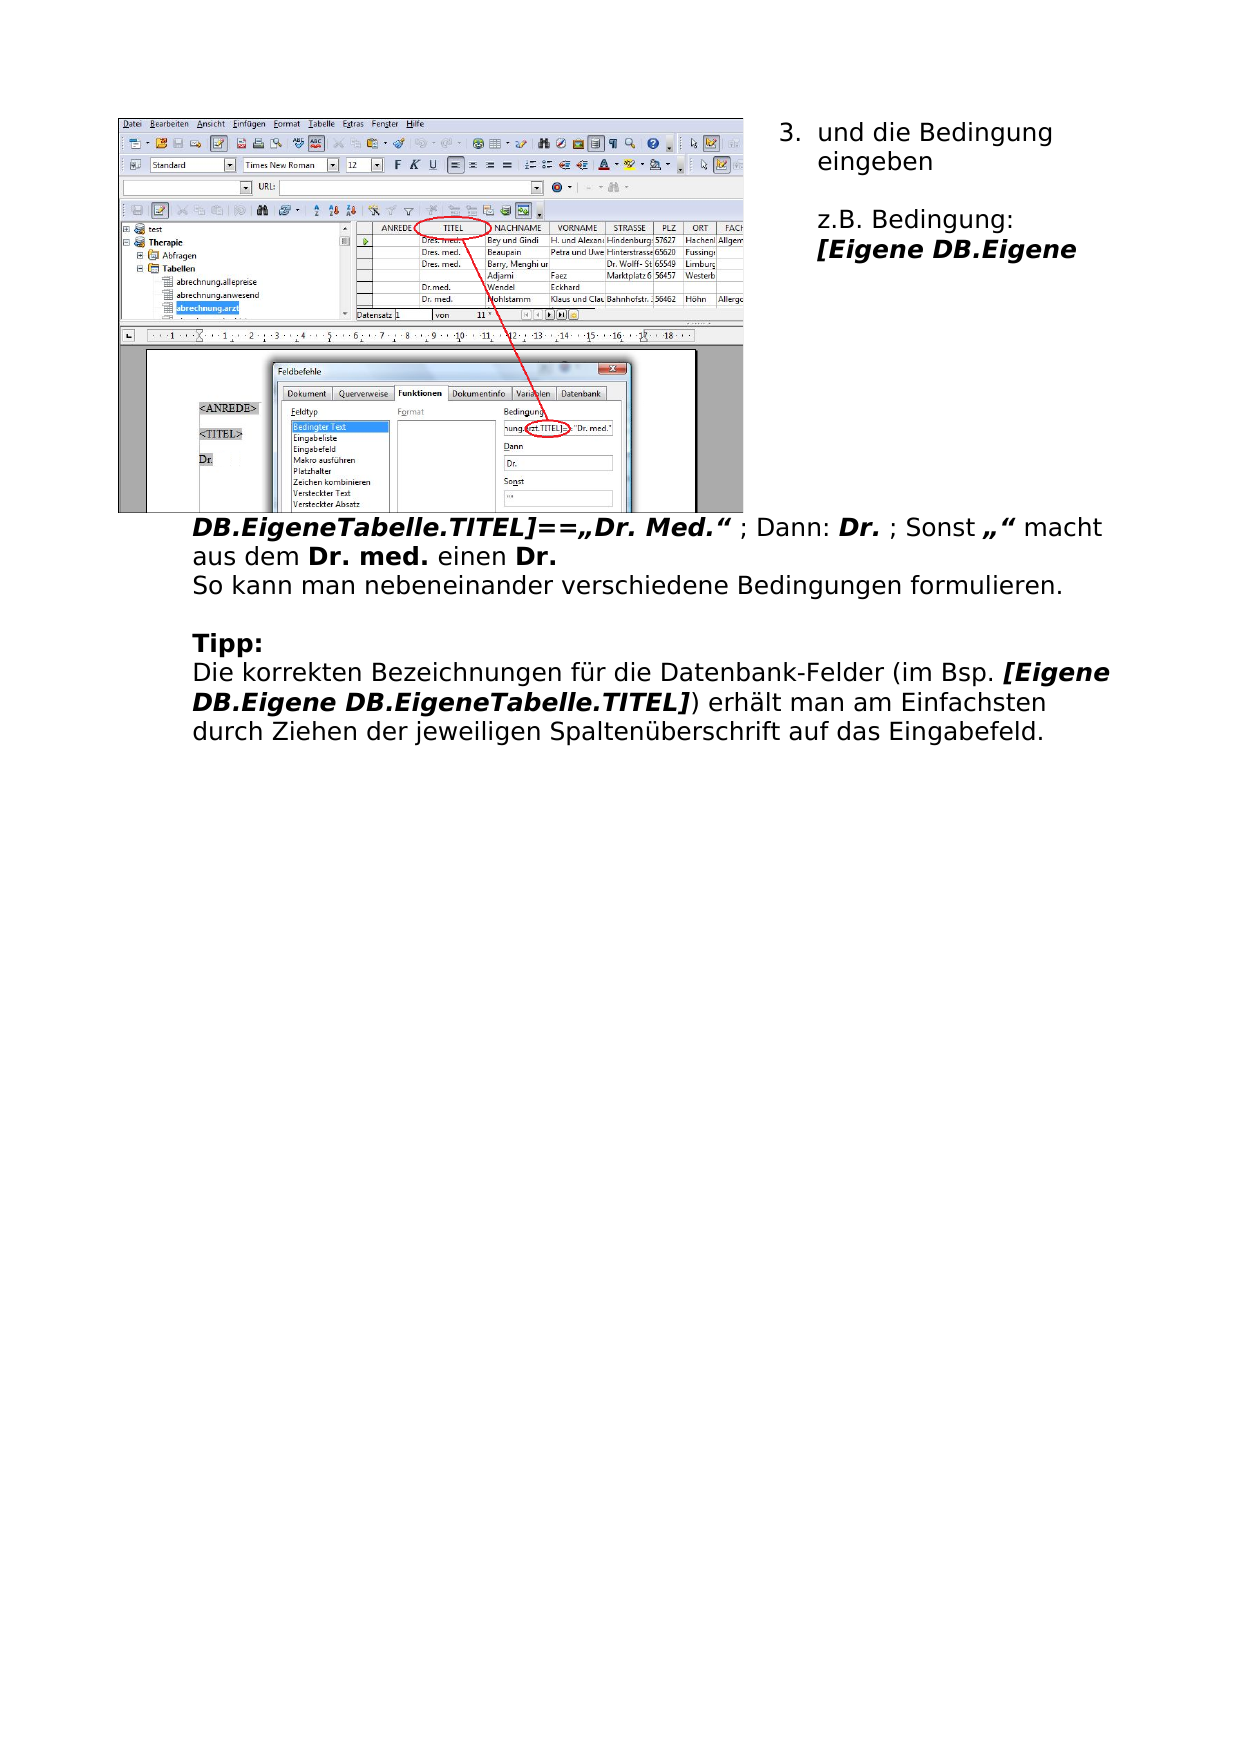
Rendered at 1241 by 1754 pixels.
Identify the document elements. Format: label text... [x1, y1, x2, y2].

picture [118, 118, 744, 513]
list und die Bedingung eingeben z.B. Bedingung: [Eigene DB.Eigene DB.EigeneTabelle.TITEL]==„Dr. Med.“ ; Dann: Dr. ; Sonst „“ macht aus dem Dr. med. einen Dr. So kann man nebeneinander verschiedene Bedingungen formulieren. Tipp: Die korrekten Bezeichnungen für die Datenbank-Felder (im Bsp. [Eigene DB.Eigene DB.EigeneTabelle.TITEL]) erhält man am Einfachsten durch Ziehen der jeweiligen Spal­ten­überschrift auf das Ein­gabe­feld. [177, 118, 1122, 746]
